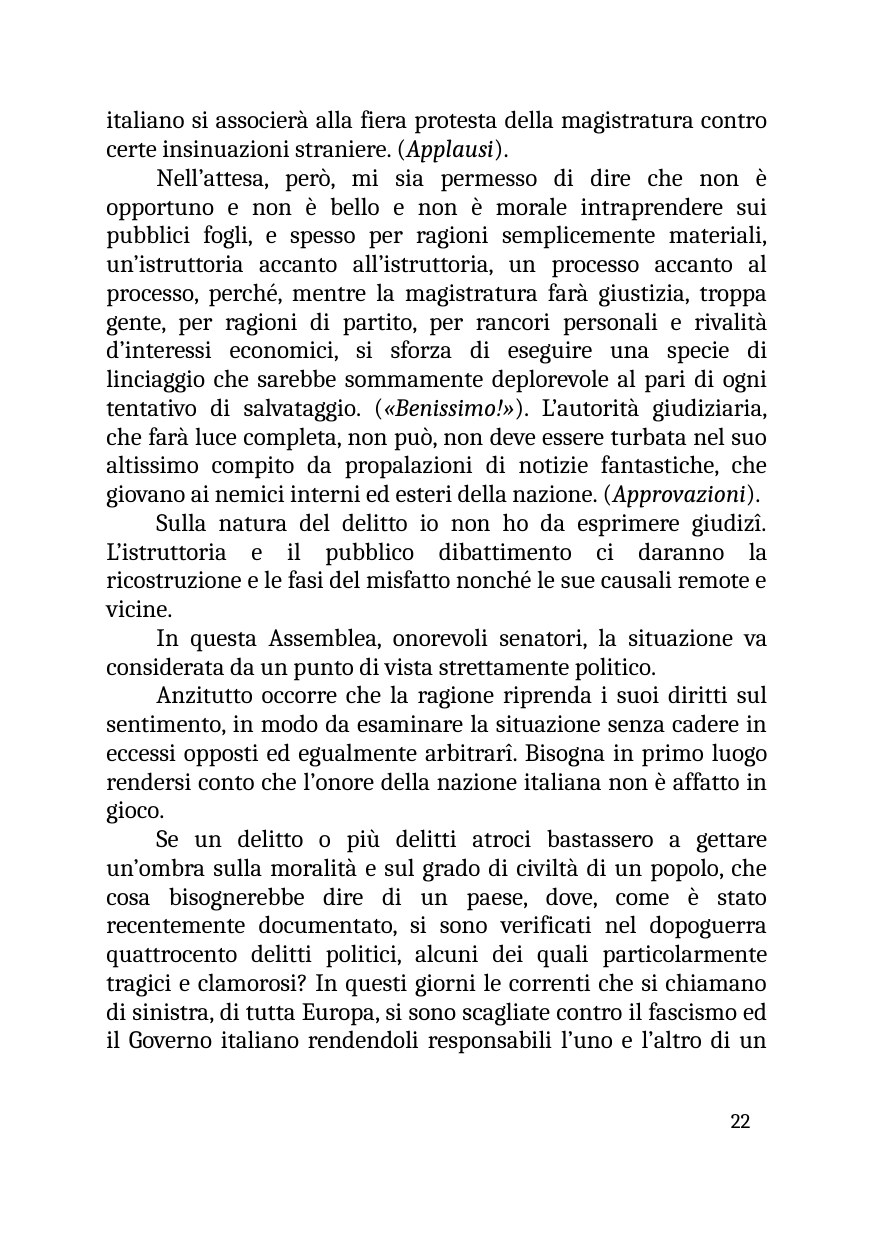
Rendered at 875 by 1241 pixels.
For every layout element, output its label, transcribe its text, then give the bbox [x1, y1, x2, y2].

text Nell’attesa, però, mi sia permesso di dire che non è opportuno e non è bello e non è morale intraprendere sui pubblici fogli, e spesso per ragioni semplicemente materiali, un’istruttoria accanto all’istruttoria, un processo accanto al processo, perché, mentre la magistratura farà giustizia, troppa gente, per ragioni di partito, per rancori personali e rivalità d’interessi economici, si sforza di eseguire una specie di linciaggio che sarebbe sommamente deplorevole al pari di ogni tentativo di salvataggio. («Benissimo!»). L’autorità giudiziaria, che farà luce completa, non può, non deve essere turbata nel suo altissimo compito da propalazioni di notizie fantastiche, che giovano ai nemici interni ed esteri della nazione. (Approvazioni). [106, 164, 768, 509]
text Anzitutto occorre che la ragione riprenda i suoi diritti sul sentimento, in modo da esaminare la situazione senza cadere in eccessi opposti ed egualmente arbitrarî. Bisogna in primo luogo rendersi conto che l’onore della nazione italiana non è affatto in gioco. [106, 681, 768, 825]
text Sulla natura del delitto io non ho da esprimere giudizî. L’istruttoria e il pubblico dibattimento ci daranno la ricostruzione e le fasi del misfatto nonché le sue causali remote e vicine. [106, 509, 768, 624]
text In questa Assemblea, onorevoli senatori, la situazione va considerata da un punto di vista strettamente politico. [106, 624, 768, 681]
text Se un delitto o più delitti atroci bastassero a gettare un’ombra sulla moralità e sul grado di civiltà di un popolo, che cosa bisognerebbe dire di un paese, dove, come è stato recentemente documentato, si sono verificati nel dopoguerra quattrocento delitti politici, alcuni dei quali particolarmente tragici e clamorosi? In questi giorni le correnti che si chiamano di sinistra, di tutta Europa, si sono scagliate contro il fascismo ed il Governo italiano rendendoli responsabili l’uno e l’altro di un [106, 825, 768, 1055]
text italiano si associerà alla fiera protesta della magistratura contro certe insinuazioni straniere. (Applausi). [106, 106, 768, 164]
